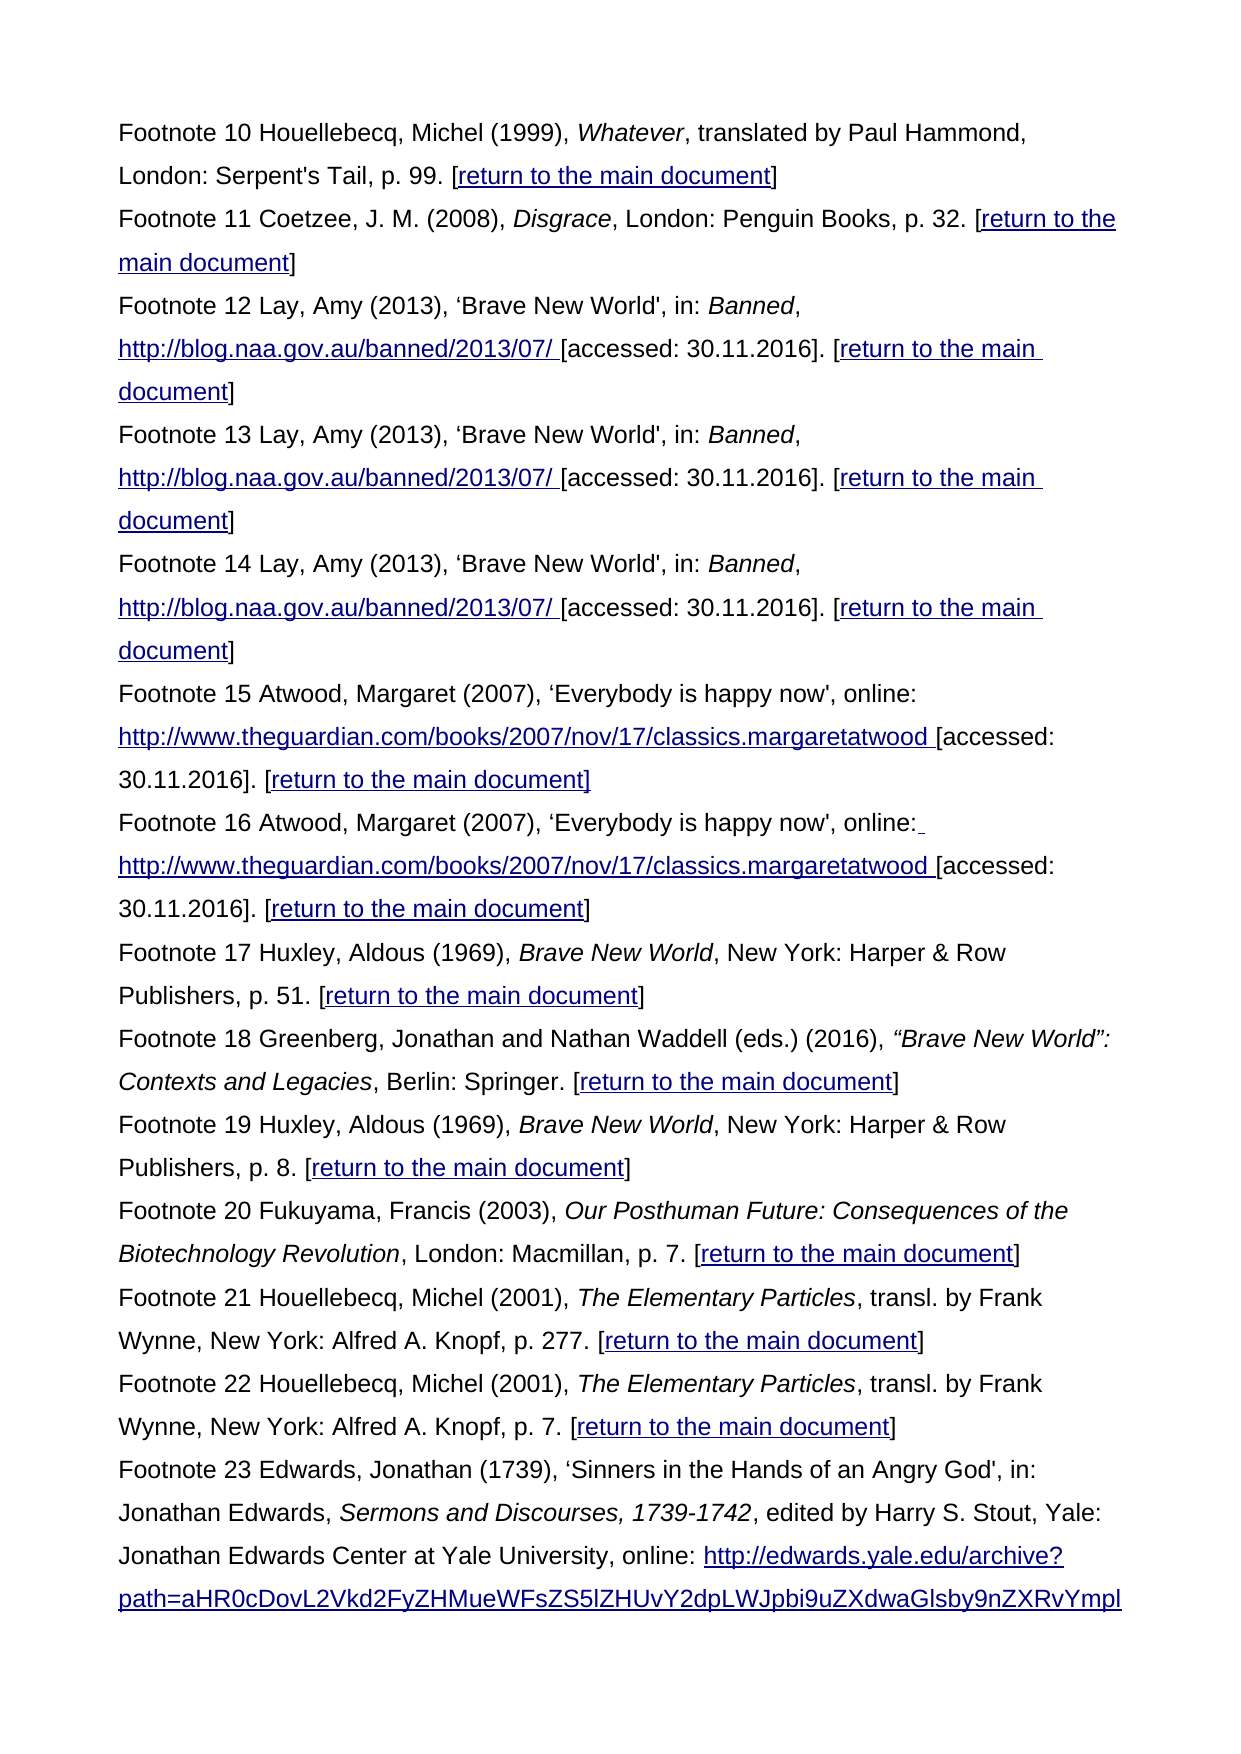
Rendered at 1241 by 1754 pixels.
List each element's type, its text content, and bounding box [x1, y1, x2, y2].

text Footnote 23 Edwards, Jonathan (1739), ‘Sinners in the Hands of an Angry God', in: Jonathan Edwards, Sermons and Discourses, 1739-1742, edited by Harry S. Stout, Yale: Jonathan Edwards Center at Yale University, online: http://edwards.yale.edu/archive?path=aHR0cDovL2Vkd2FyZHMueWFsZS5lZHUvY2dpLWJpbi9uZXdwaGlsby9nZXRvYmpl [118, 1455, 1122, 1609]
text Footnote 13 Lay, Amy (2013), ‘Brave New World', in: Banned, http://blog.naa.gov.au/banned/2013/07/ [accessed: 30.11.2016]. [return to the main document] [118, 420, 1122, 535]
text Footnote 20 Fukuyama, Francis (2003), Our Posthuman Future: Consequences of the Biotechnology Revolution, London: Macmillan, p. 7. [return to the main document] [118, 1196, 1122, 1268]
text Footnote 15 Atwood, Margaret (2007), ‘Everybody is happy now', online: http://www.theguardian.com/books/2007/nov/17/classics.margaretatwood [accessed: 30.11.2016]. [return to the main document] [118, 679, 1122, 794]
text Footnote 19 Huxley, Aldous (1969), Brave New World, New York: Harper & Row Publishers, p. 8. [return to the main document] [118, 1110, 1122, 1182]
text Footnote 21 Houellebecq, Michel (2001), The Elementary Particles, transl. by Frank Wynne, New York: Alfred A. Knopf, p. 277. [return to the main document] [118, 1282, 1122, 1354]
text Footnote 16 Atwood, Margaret (2007), ‘Everybody is happy now', online: http://www.theguardian.com/books/2007/nov/17/classics.margaretatwood [accessed: 30.11.2016]. [return to the main document] [118, 808, 1122, 923]
text Footnote 18 Greenberg, Jonathan and Nathan Waddell (eds.) (2016), “Brave New World”: Contexts and Legacies, Berlin: Springer. [return to the main document] [118, 1024, 1122, 1096]
text Footnote 12 Lay, Amy (2013), ‘Brave New World', in: Banned, http://blog.naa.gov.au/banned/2013/07/ [accessed: 30.11.2016]. [return to the main document] [118, 291, 1122, 406]
text Footnote 14 Lay, Amy (2013), ‘Brave New World', in: Banned, http://blog.naa.gov.au/banned/2013/07/ [accessed: 30.11.2016]. [return to the main document] [118, 549, 1122, 664]
text Footnote 10 Houellebecq, Michel (1999), Whatever, translated by Paul Hammond, London: Serpent's Tail, p. 99. [return to the main document] [118, 118, 1122, 190]
text Footnote 22 Houellebecq, Michel (2001), The Elementary Particles, transl. by Frank Wynne, New York: Alfred A. Knopf, p. 7. [return to the main document] [118, 1369, 1122, 1441]
text Footnote 11 Coetzee, J. M. (2008), Disgrace, London: Penguin Books, p. 32. [return to the main document] [118, 204, 1122, 276]
text Footnote 17 Huxley, Aldous (1969), Brave New World, New York: Harper & Row Publishers, p. 51. [return to the main document] [118, 937, 1122, 1009]
